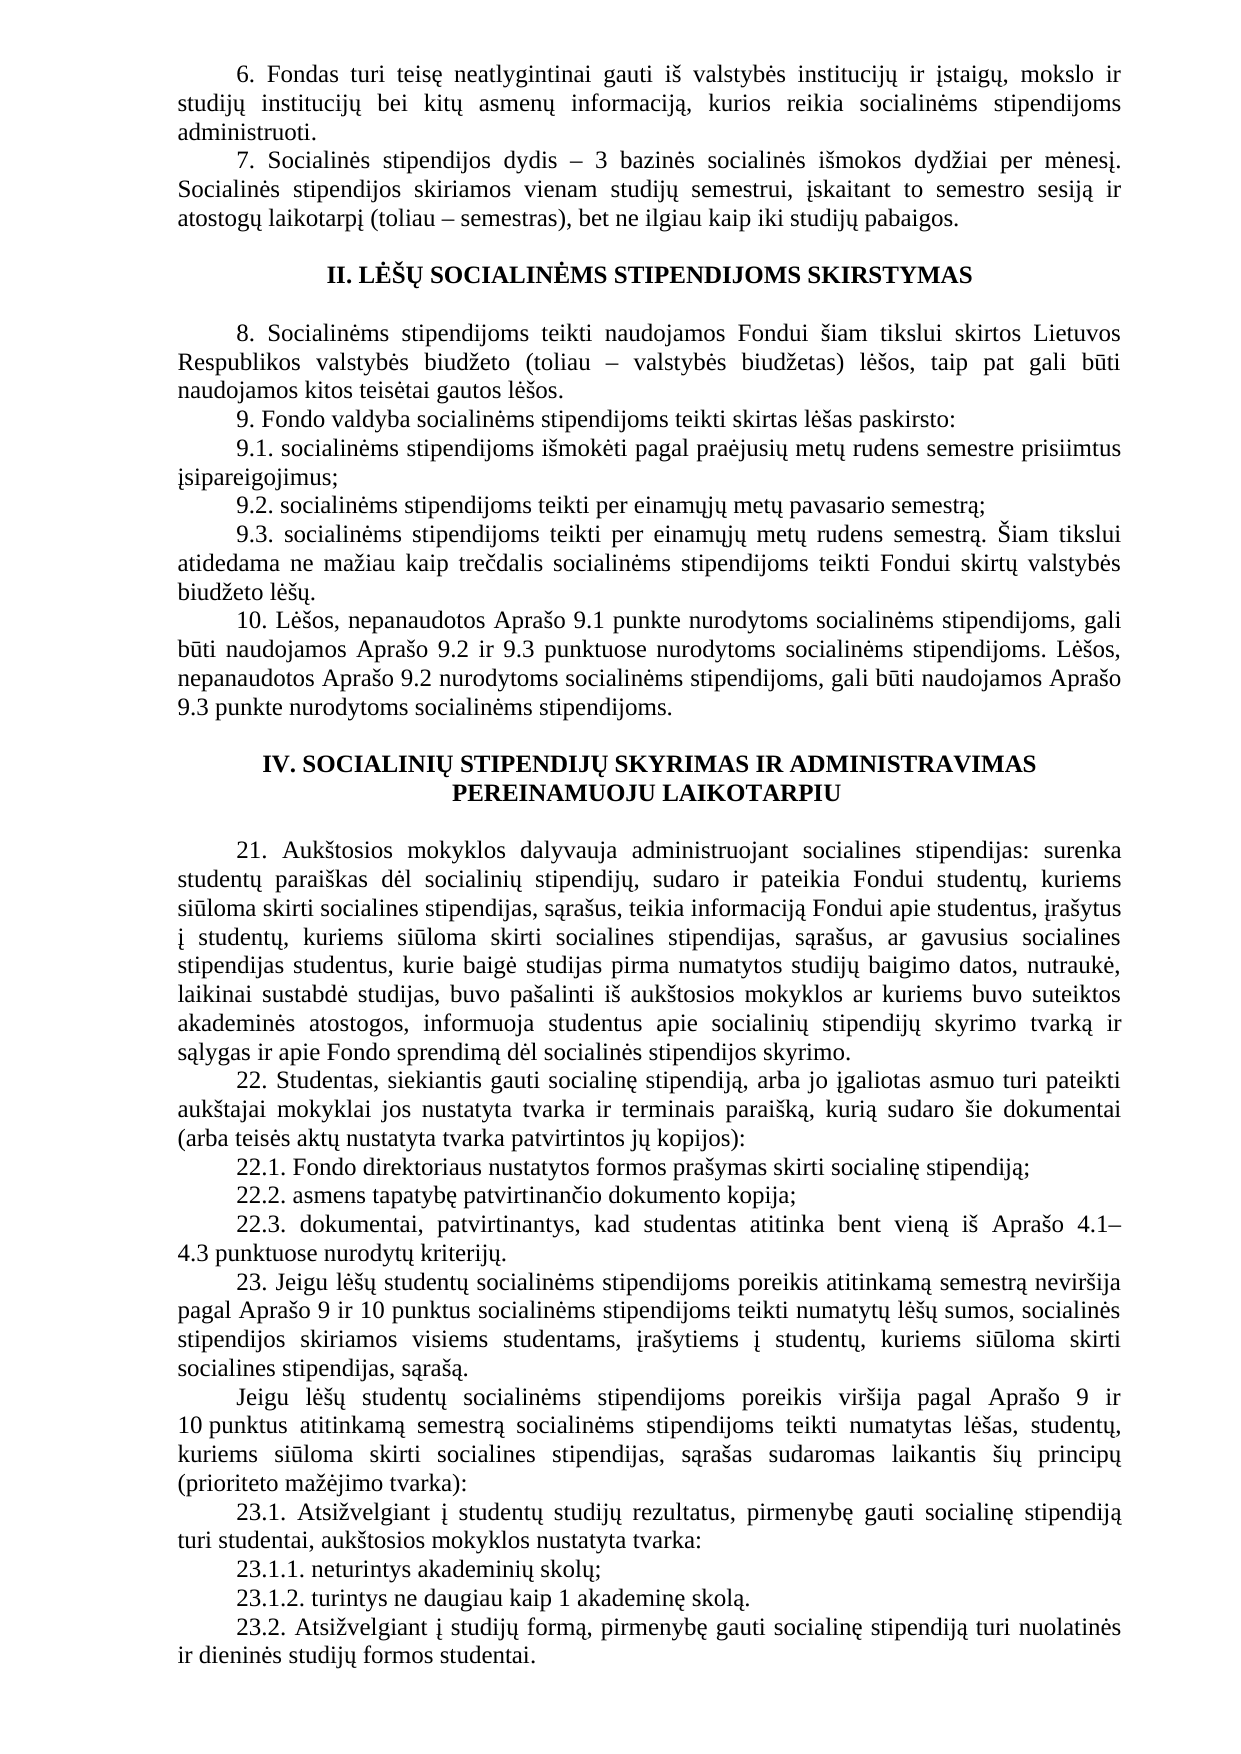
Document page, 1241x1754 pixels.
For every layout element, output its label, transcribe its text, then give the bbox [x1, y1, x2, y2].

text 22.2. asmens tapatybę patvirtinančio dokumento kopija; [177, 1180, 1122, 1209]
text 9.1. socialinėms stipendijoms išmokėti pagal praėjusių metų rudens semestre prisiimtus įsipareigojimus; [177, 433, 1122, 490]
text 23.1.2. turintys ne daugiau kaip 1 akademinę skolą. [177, 1583, 1122, 1612]
text 8. Socialinėms stipendijoms teikti naudojamos Fondui šiam tikslui skirtos Lietuvos Respublikos valstybės biudžeto (toliau – valstybės biudžetas) lėšos, taip pat gali būti naudojamos kitos teisėtai gautos lėšos. [177, 318, 1122, 404]
text 7. Socialinės stipendijos dydis – 3 bazinės socialinės išmokos dydžiai per mėnesį. Socialinės stipendijos skiriamos vienam studijų semestrui, įskaitant to semestro sesiją ir atostogų laikotarpį (toliau – semestras), bet ne ilgiau kaip iki studijų pabaigos. [177, 145, 1122, 232]
text 23.1.1. neturintys akademinių skolų; [177, 1554, 1122, 1583]
text II. LĖŠŲ SOCIALINĖMS STIPENDIJOMS SKIRSTYMAS [177, 260, 1122, 289]
text Jeigu lėšų studentų socialinėms stipendijoms poreikis viršija pagal Aprašo 9 ir 10 punktus atitinkamą semestrą socialinėms stipendijoms teikti numatytas lėšas, studentų, kuriems siūloma skirti socialines stipendijas, sąrašas sudaromas laikantis šių principų (prioriteto mažėjimo tvarka): [177, 1382, 1122, 1497]
text 22.1. Fondo direktoriaus nustatytos formos prašymas skirti socialinę stipendiją; [177, 1152, 1122, 1180]
text 10. Lėšos, nepanaudotos Aprašo 9.1 punkte nurodytoms socialinėms stipendijoms, gali būti naudojamos Aprašo 9.2 ir 9.3 punktuose nurodytoms socialinėms stipendijoms. Lėšos, nepanaudotos Aprašo 9.2 nurodytoms socialinėms stipendijoms, gali būti naudojamos Aprašo 9.3 punkte nurodytoms socialinėms stipendijoms. [177, 605, 1122, 720]
text 22. Studentas, siekiantis gauti socialinę stipendiją, arba jo įgaliotas asmuo turi pateikti aukštajai mokyklai jos nustatyta tvarka ir terminais paraišką, kurią sudaro šie dokumentai (arba teisės aktų nustatyta tvarka patvirtintos jų kopijos): [177, 1065, 1122, 1152]
text 23.1. Atsižvelgiant į studentų studijų rezultatus, pirmenybę gauti socialinę stipendiją turi studentai, aukštosios mokyklos nustatyta tvarka: [177, 1497, 1122, 1554]
text 9.2. socialinėms stipendijoms teikti per einamųjų metų pavasario semestrą; [177, 490, 1122, 519]
text 6. Fondas turi teisę neatlygintinai gauti iš valstybės institucijų ir įstaigų, mokslo ir studijų institucijų bei kitų asmenų informaciją, kurios reikia socialinėms stipendijoms administruoti. [177, 59, 1122, 145]
text 21. Aukštosios mokyklos dalyvauja administruojant socialines stipendijas: surenka studentų paraiškas dėl socialinių stipendijų, sudaro ir pateikia Fondui studentų, kuriems siūloma skirti socialines stipendijas, sąrašus, teikia informaciją Fondui apie studentus, įrašytus į studentų, kuriems siūloma skirti socialines stipendijas, sąrašus, ar gavusius socialines stipendijas studentus, kurie baigė studijas pirma numatytos studijų baigimo datos, nutraukė, laikinai sustabdė studijas, buvo pašalinti iš aukštosios mokyklos ar kuriems buvo suteiktos akademinės atostogos, informuoja studentus apie socialinių stipendijų skyrimo tvarką ir sąlygas ir apie Fondo sprendimą dėl socialinės stipendijos skyrimo. [177, 835, 1122, 1065]
text 23.2. Atsižvelgiant į studijų formą, pirmenybę gauti socialinę stipendiją turi nuolatinės ir dieninės studijų formos studentai. [177, 1612, 1122, 1669]
text 9. Fondo valdyba socialinėms stipendijoms teikti skirtas lėšas paskirsto: [177, 404, 1122, 433]
text 9.3. socialinėms stipendijoms teikti per einamųjų metų rudens semestrą. Šiam tikslui atidedama ne mažiau kaip trečdalis socialinėms stipendijoms teikti Fondui skirtų valstybės biudžeto lėšų. [177, 519, 1122, 605]
text IV. SOCIALINIŲ STIPENDIJŲ SKYRIMAS IR ADMINISTRAVIMAS PEREINAMUOJU LAIKOTARPIU [177, 749, 1122, 807]
text 23. Jeigu lėšų studentų socialinėms stipendijoms poreikis atitinkamą semestrą neviršija pagal Aprašo 9 ir 10 punktus socialinėms stipendijoms teikti numatytų lėšų sumos, socialinės stipendijos skiriamos visiems studentams, įrašytiems į studentų, kuriems siūloma skirti socialines stipendijas, sąrašą. [177, 1267, 1122, 1382]
text 22.3. dokumentai, patvirtinantys, kad studentas atitinka bent vieną iš Aprašo 4.1–4.3 punktuose nurodytų kriterijų. [177, 1209, 1122, 1267]
